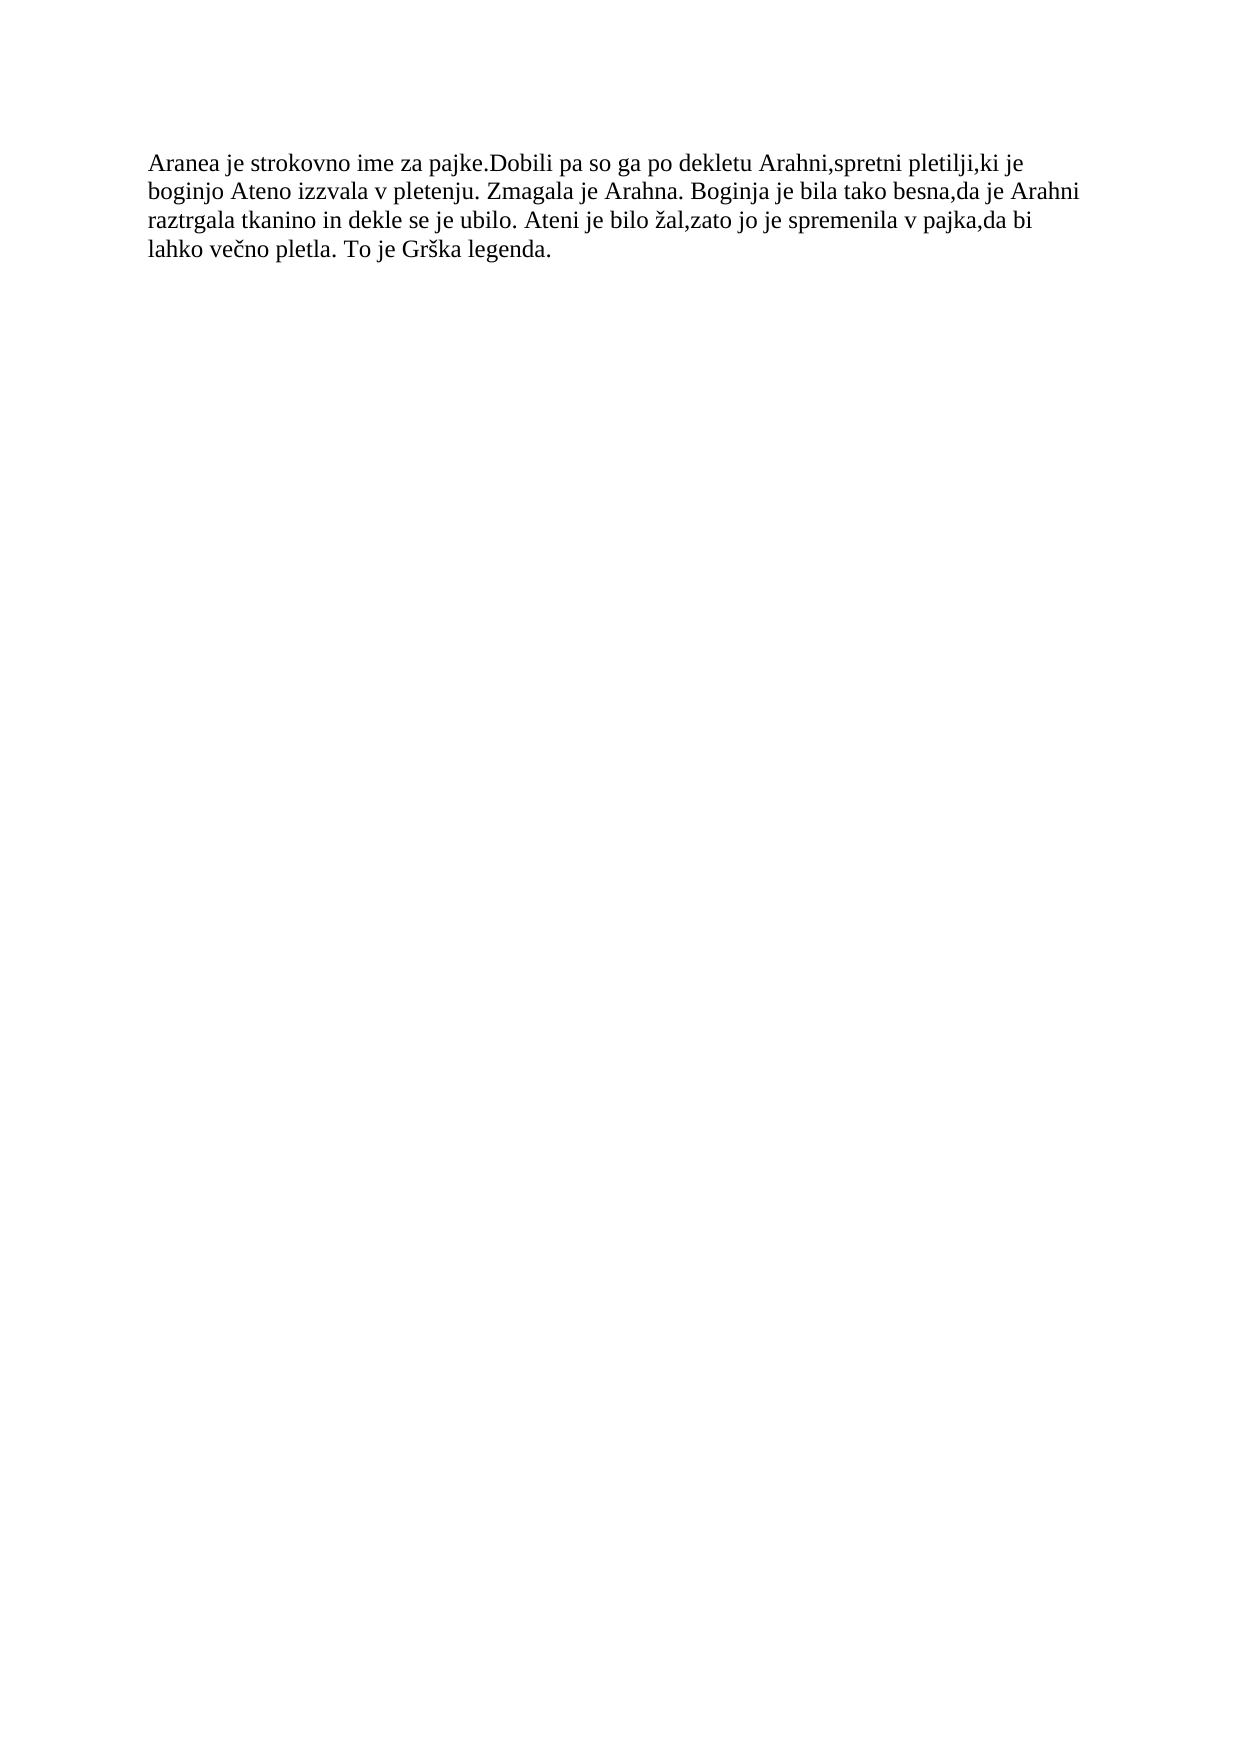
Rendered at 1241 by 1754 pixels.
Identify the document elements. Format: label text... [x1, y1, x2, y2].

text Aranea je strokovno ime za pajke.Dobili pa so ga po dekletu Arahni,spretni pletilji,ki je boginjo Ateno izzvala v pletenju. Zmagala je Arahna. Boginja je bila tako besna,da je Arahni raztrgala tkanino in dekle se je ubilo. Ateni je bilo žal,zato jo je spremenila v pajka,da bi lahko večno pletla. To je Grška legenda. [148, 148, 1093, 263]
